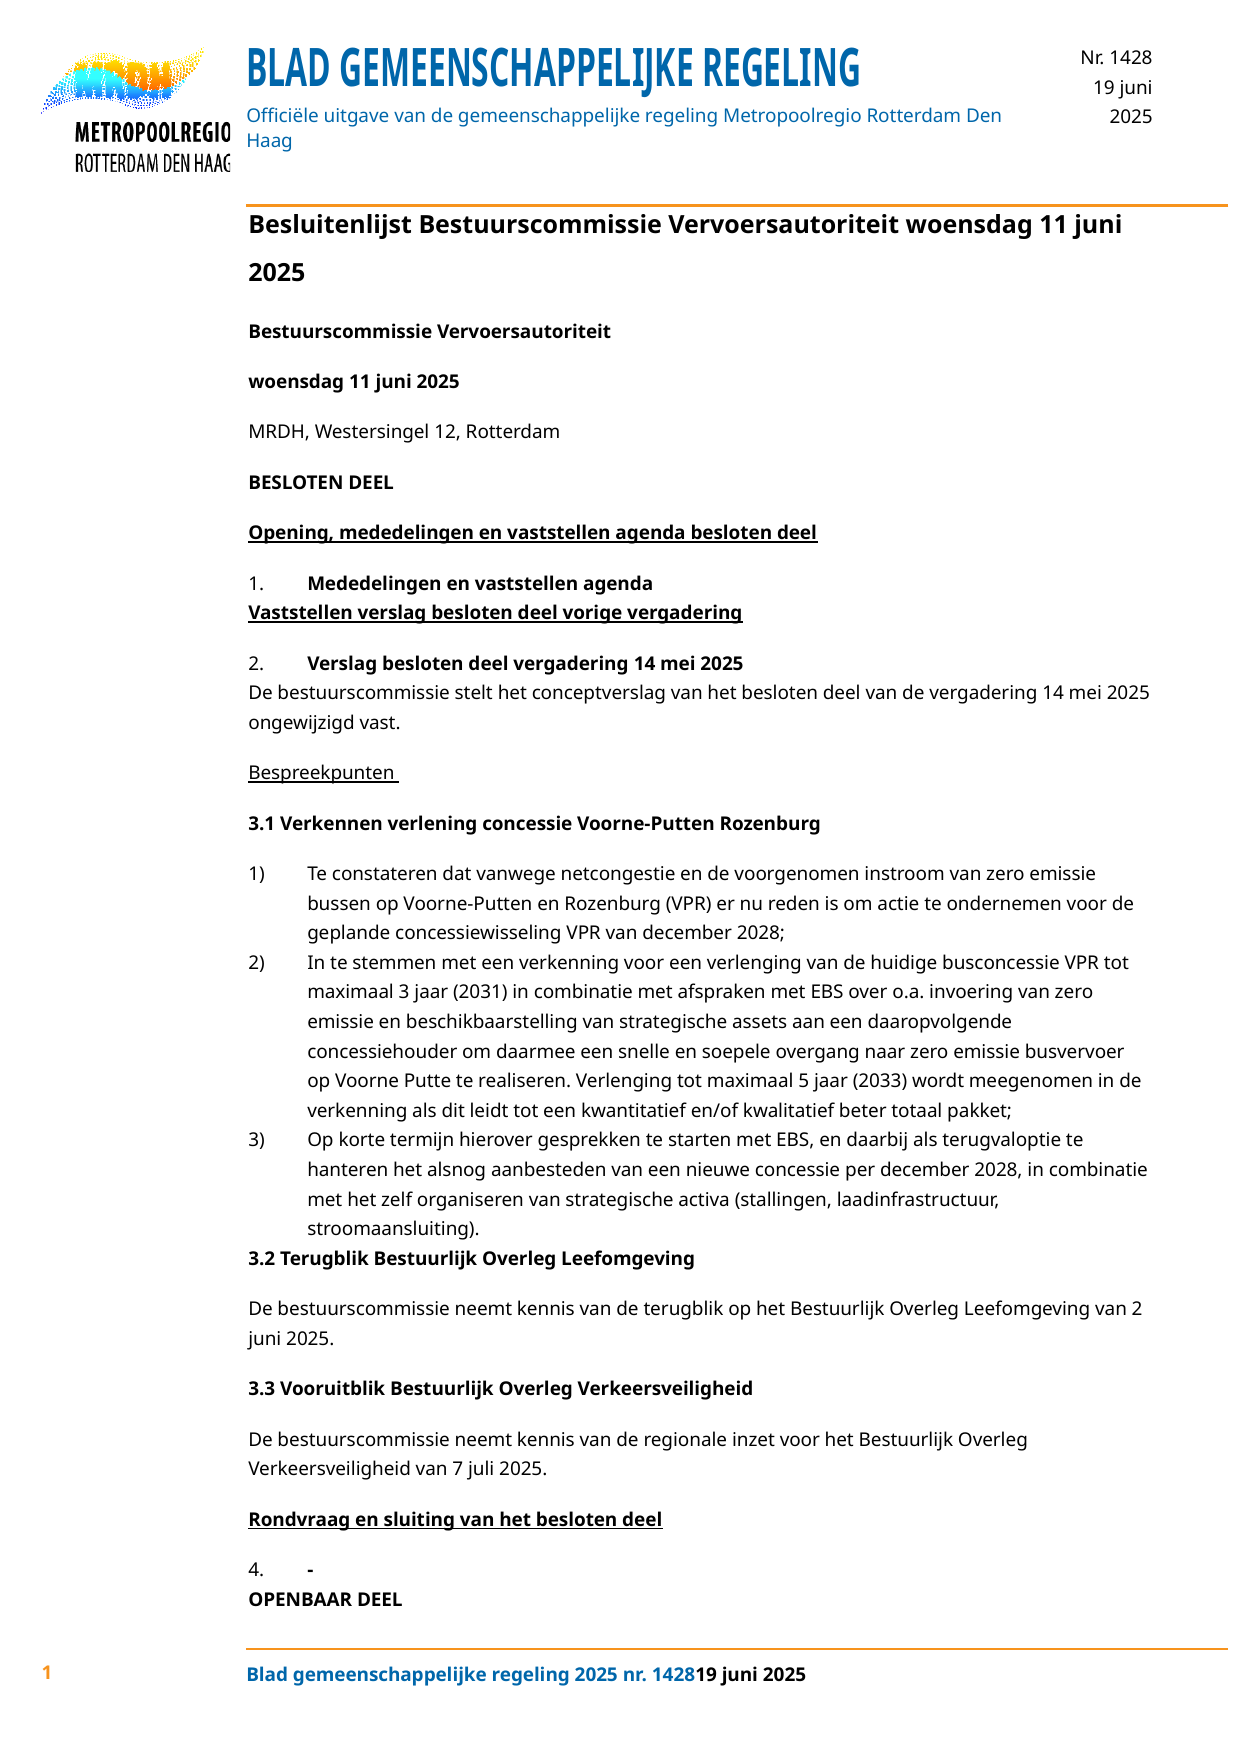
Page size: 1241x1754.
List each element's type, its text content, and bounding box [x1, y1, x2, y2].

text Bestuurscommissie Vervoersautoriteit [248, 318, 1152, 344]
text 3.1 Verkennen verlening concessie Voorne-Putten Rozenburg [248, 810, 1152, 836]
text Rondvraag en sluiting van het besloten deel [248, 1506, 1152, 1532]
text woensdag 11 juni 2025 [248, 368, 1152, 394]
list Mededelingen en vaststellen agenda [248, 570, 1152, 596]
text BESLOTEN DEEL [248, 469, 1152, 495]
text MRDH, Westersingel 12, Rotterdam [248, 419, 1152, 444]
text Opening, mededelingen en vaststellen agenda besloten deel [248, 519, 1152, 545]
text De bestuurscommissie neemt kennis van de terugblik op het Bestuurlijk Overleg Leefomgeving van 2 juni 2025. [248, 1295, 1152, 1351]
text Vaststellen verslag besloten deel vorige vergadering [248, 599, 1152, 625]
picture [41, 47, 231, 172]
list Verslag besloten deel vergadering 14 mei 2025 [248, 650, 1152, 676]
list - [248, 1556, 1152, 1582]
text 3.3 Vooruitblik Bestuurlijk Overleg Verkeersveiligheid [248, 1375, 1152, 1401]
text De bestuurscommissie stelt het conceptverslag van het besloten deel van de vergadering 14 mei 2025 ongewijzigd vast. [248, 679, 1152, 735]
text Bespreekpunten [248, 759, 1152, 785]
list In te stemmen met een verkenning voor een verlenging van de huidige busconcessie VPR tot maximaal 3 jaar (2031) in combinatie met afspraken met EBS over o.a. invoering van zero emissie en beschikbaarstelling van strategische assets aan een daaropvolgende concessiehouder om daarmee een snelle en soepele overgang naar zero emissie busvervoer op Voorne Putte te realiseren. Verlenging tot maximaal 5 jaar (2033) wordt meegenomen in de verkenning als dit leidt tot een kwantitatief en/of kwalitatief beter totaal pakket; [248, 949, 1152, 1123]
text De bestuurscommissie neemt kennis van de regionale inzet voor het Bestuurlijk Overleg Verkeersveiligheid van 7 juli 2025. [248, 1426, 1152, 1481]
text Besluitenlijst Bestuurscommissie Vervoersautoriteit woensdag 11 juni 2025 [248, 207, 1152, 288]
text 3.2 Terugblik Bestuurlijk Overleg Leefomgeving [248, 1245, 1152, 1271]
list Op korte termijn hierover gesprekken te starten met EBS, en daarbij als terugvaloptie te hanteren het alsnog aanbesteden van een nieuwe concessie per december 2028, in combinatie met het zelf organiseren van strategische activa (stallingen, laadinfrastructuur, stroomaansluiting). [248, 1127, 1152, 1241]
text OPENBAAR DEEL [248, 1586, 1152, 1612]
list Te constateren dat vanwege netcongestie en de voorgenomen instroom van zero emissie bussen op Voorne-Putten en Rozenburg (VPR) er nu reden is om actie te ondernemen voor de geplande concessiewisseling VPR van december 2028; [248, 860, 1152, 945]
